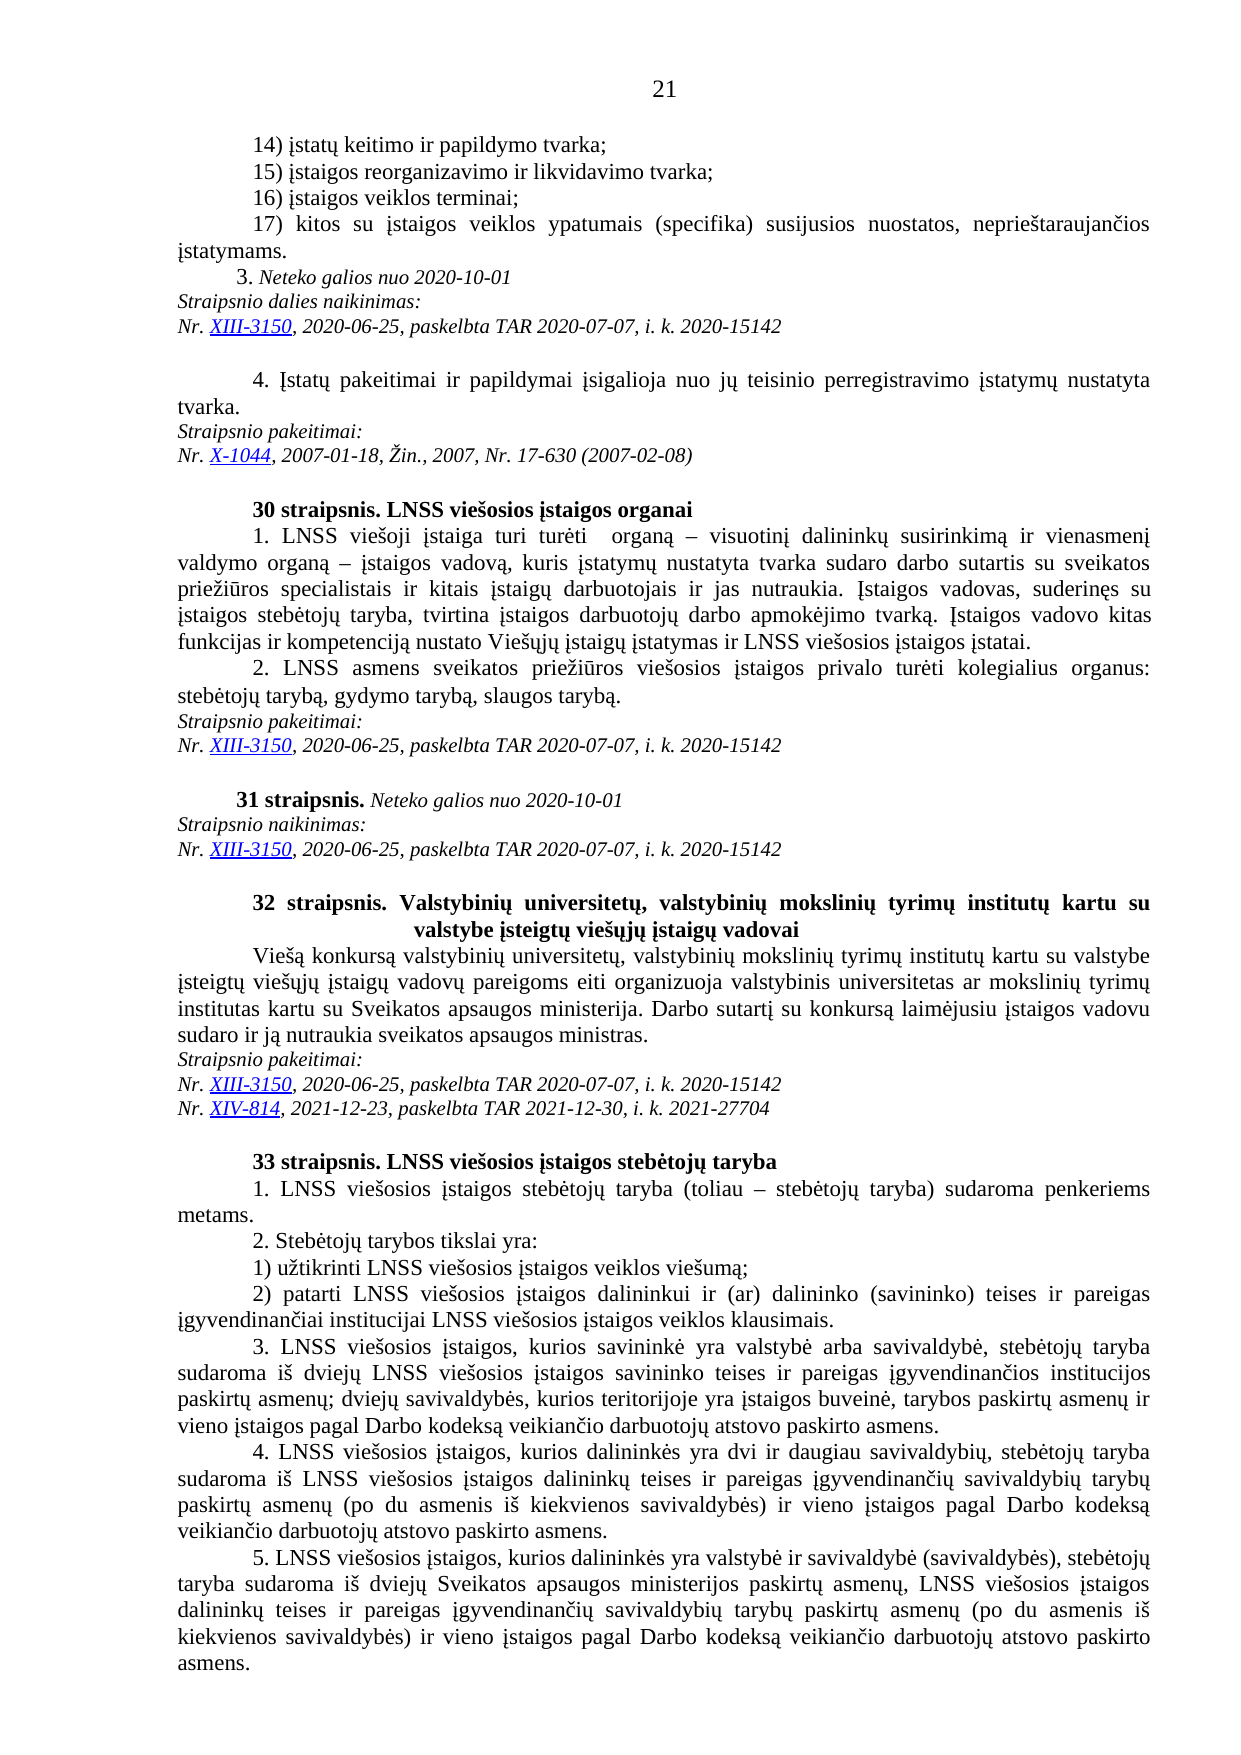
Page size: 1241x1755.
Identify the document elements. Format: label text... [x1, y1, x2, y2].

text 14) įstatų keitimo ir papildymo tvarka; [177, 131, 1152, 158]
text 2. LNSS asmens sveikatos priežiūros viešosios įstaigos privalo turėti kolegialius organus: stebėtojų tarybą, gydymo tarybą, slaugos tarybą. [177, 654, 1152, 709]
text Nr. XIII-3150, 2020-06-25, paskelbta TAR 2020-07-07, i. k. 2020-15142 [177, 733, 1152, 757]
text 2. Stebėtojų tarybos tikslai yra: [177, 1227, 1152, 1254]
text Straipsnio pakeitimai: [177, 1047, 1152, 1071]
text 17) kitos su įstaigos veiklos ypatumais (specifika) susijusios nuostatos, neprieštaraujančios įstatymams. [177, 210, 1152, 263]
text Nr. XIV-814, 2021-12-23, paskelbta TAR 2021-12-30, i. k. 2021-27704 [177, 1096, 1152, 1119]
text Nr. XIII-3150, 2020-06-25, paskelbta TAR 2020-07-07, i. k. 2020-15142 [177, 836, 1152, 861]
text 30 straipsnis. LNSS viešosios įstaigos organai [177, 496, 1152, 522]
text Straipsnio naikinimas: [177, 812, 1152, 836]
text 1. LNSS viešosios įstaigos stebėtojų taryba (toliau – stebėtojų taryba) sudaroma penkeriems metams. [177, 1175, 1152, 1227]
text 5. LNSS viešosios įstaigos, kurios dalininkės yra valstybė ir savivaldybė (savivaldybės), stebėtojų taryba sudaroma iš dviejų Sveikatos apsaugos ministerijos paskirtų asmenų, LNSS viešosios įstaigos dalininkų teises ir pareigas įgyvendinančių savivaldybių tarybų paskirtų asmenų (po du asmenis iš kiekvienos savivaldybės) ir vieno įstaigos pagal Darbo kodeksą veikiančio darbuotojų atstovo paskirto asmens. [177, 1544, 1152, 1675]
text Straipsnio pakeitimai: [177, 419, 1152, 443]
text Straipsnio dalies naikinimas: [177, 289, 1152, 313]
text 4. Įstatų pakeitimai ir papildymai įsigalioja nuo jų teisinio perregistravimo įstatymų nustatyta tvarka. [177, 366, 1152, 419]
text 1. LNSS viešoji įstaiga turi turėti organą – visuotinį dalininkų susirinkimą ir vienasmenį valdymo organą – įstaigos vadovą, kuris įstatymų nustatyta tvarka sudaro darbo sutartis su sveikatos priežiūros specialistais ir kitais įstaigų darbuotojais ir jas nutraukia. Įstaigos vadovas, suderinęs su įstaigos stebėtojų taryba, tvirtina įstaigos darbuotojų darbo apmokėjimo tvarką. Įstaigos vadovo kitas funkcijas ir kompetenciją nustato Viešųjų įstaigų įstatymas ir LNSS viešosios įstaigos įstatai. [177, 522, 1152, 654]
text 1) užtikrinti LNSS viešosios įstaigos veiklos viešumą; [177, 1254, 1152, 1280]
text 32 straipsnis. Valstybinių universitetų, valstybinių mokslinių tyrimų institutų kartu su valstybe įsteigtų viešųjų įstaigų vadovai [252, 889, 1152, 942]
text 16) įstaigos veiklos terminai; [177, 184, 1152, 210]
text Nr. XIII-3150, 2020-06-25, paskelbta TAR 2020-07-07, i. k. 2020-15142 [177, 313, 1152, 338]
text Nr. XIII-3150, 2020-06-25, paskelbta TAR 2020-07-07, i. k. 2020-15142 [177, 1071, 1152, 1096]
text 4. LNSS viešosios įstaigos, kurios dalininkės yra dvi ir daugiau savivaldybių, stebėtojų taryba sudaroma iš LNSS viešosios įstaigos dalininkų teises ir pareigas įgyvendinančių savivaldybių tarybų paskirtų asmenų (po du asmenis iš kiekvienos savivaldybės) ir vieno įstaigos pagal Darbo kodeksą veikiančio darbuotojų atstovo paskirto asmens. [177, 1438, 1152, 1544]
text 15) įstaigos reorganizavimo ir likvidavimo tvarka; [177, 158, 1152, 184]
text 31 straipsnis. Neteko galios nuo 2020-10-01 [177, 786, 1152, 812]
text 3. LNSS viešosios įstaigos, kurios savininkė yra valstybė arba savivaldybė, stebėtojų taryba sudaroma iš dviejų LNSS viešosios įstaigos savininko teises ir pareigas įgyvendinančios institucijos paskirtų asmenų; dviejų savivaldybės, kurios teritorijoje yra įstaigos buveinė, tarybos paskirtų asmenų ir vieno įstaigos pagal Darbo kodeksą veikiančio darbuotojų atstovo paskirto asmens. [177, 1333, 1152, 1438]
text Viešą konkursą valstybinių universitetų, valstybinių mokslinių tyrimų institutų kartu su valstybe įsteigtų viešųjų įstaigų vadovų pareigoms eiti organizuoja valstybinis universitetas ar mokslinių tyrimų institutas kartu su Sveikatos apsaugos ministerija. Darbo sutartį su konkursą laimėjusiu įstaigos vadovu sudaro ir ją nutraukia sveikatos apsaugos ministras. [177, 942, 1152, 1047]
text Nr. X-1044, 2007-01-18, Žin., 2007, Nr. 17-630 (2007-02-08) [177, 443, 1152, 467]
text 2) patarti LNSS viešosios įstaigos dalininkui ir (ar) dalininko (savininko) teises ir pareigas įgyvendinančiai institucijai LNSS viešosios įstaigos veiklos klausimais. [177, 1280, 1152, 1333]
text 33 straipsnis. LNSS viešosios įstaigos stebėtojų taryba [177, 1148, 1152, 1175]
text 3. Neteko galios nuo 2020-10-01 [177, 263, 1152, 289]
text Straipsnio pakeitimai: [177, 709, 1152, 733]
